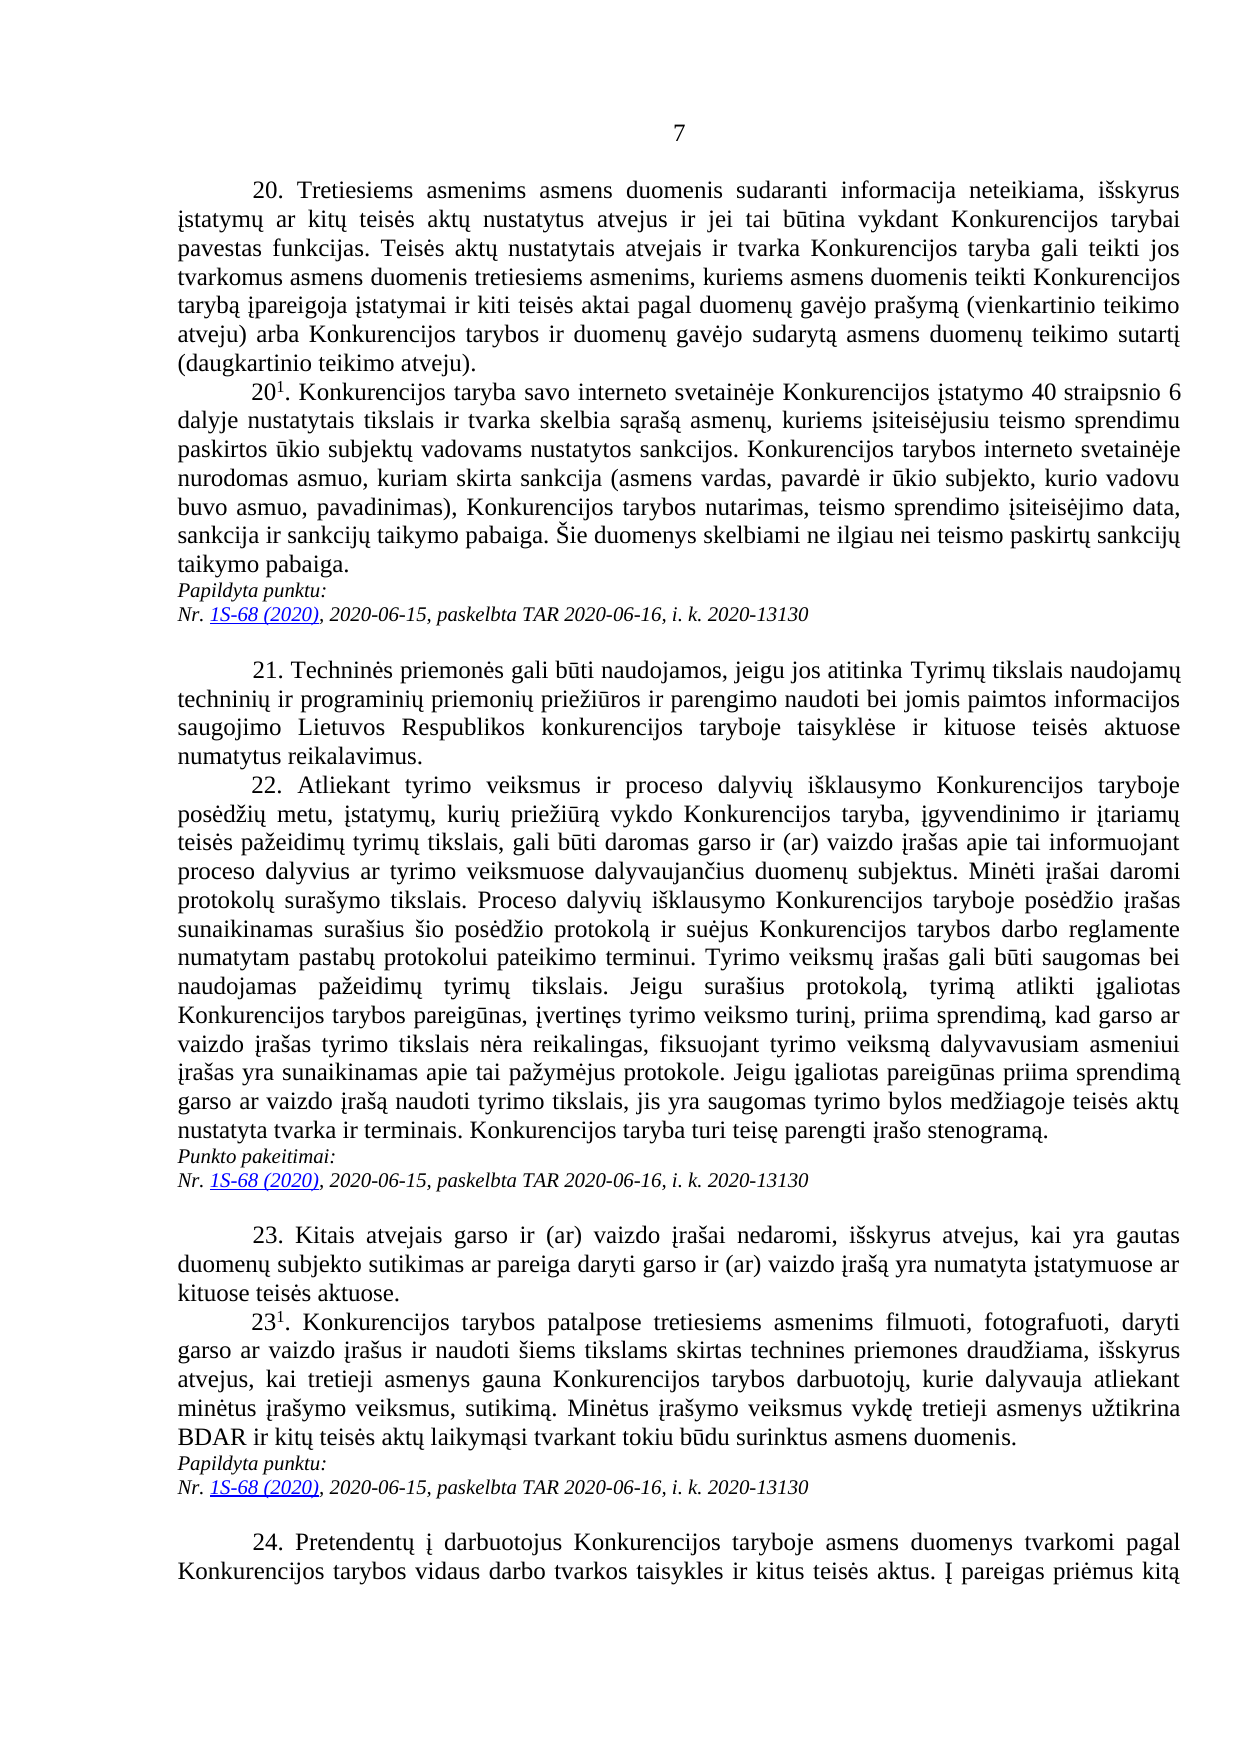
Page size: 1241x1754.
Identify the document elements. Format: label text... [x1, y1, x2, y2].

text 231. Konkurencijos tarybos patalpose tretiesiems asmenims filmuoti, fotografuoti, daryti garso ar vaizdo įrašus ir naudoti šiems tikslams skirtas technines priemones draudžiama, išskyrus atvejus, kai tretieji asmenys gauna Konkurencijos tarybos darbuotojų, kurie dalyvauja atliekant minėtus įrašymo veiksmus, sutikimą. Minėtus įrašymo veiksmus vykdę tretieji asmenys užtikrina BDAR ir kitų teisės aktų laikymąsi tvarkant tokiu būdu surinktus asmens duomenis. [177, 1307, 1181, 1451]
text 201. Konkurencijos taryba savo interneto svetainėje Konkurencijos įstatymo 40 straipsnio 6 dalyje nustatytais tikslais ir tvarka skelbia sąrašą asmenų, kuriems įsiteisėjusiu teismo sprendimu paskirtos ūkio subjektų vadovams nustatytos sankcijos. Konkurencijos tarybos interneto svetainėje nurodomas asmuo, kuriam skirta sankcija (asmens vardas, pavardė ir ūkio subjekto, kurio vadovu buvo asmuo, pavadinimas), Konkurencijos tarybos nutarimas, teismo sprendimo įsiteisėjimo data, sankcija ir sankcijų taikymo pabaiga. Šie duomenys skelbiami ne ilgiau nei teismo paskirtų sankcijų taikymo pabaiga. [177, 377, 1181, 578]
text Papildyta punktu: [177, 578, 1181, 602]
text Nr. 1S-68 (2020), 2020-06-15, paskelbta TAR 2020-06-16, i. k. 2020-13130 [177, 1475, 1181, 1499]
text 23. Kitais atvejais garso ir (ar) vaizdo įrašai nedaromi, išskyrus atvejus, kai yra gautas duomenų subjekto sutikimas ar pareiga daryti garso ir (ar) vaizdo įrašą yra numatyta įstatymuose ar kituose teisės aktuose. [177, 1221, 1181, 1307]
text Nr. 1S-68 (2020), 2020-06-15, paskelbta TAR 2020-06-16, i. k. 2020-13130 [177, 1168, 1181, 1192]
text Punkto pakeitimai: [177, 1144, 1181, 1168]
text 20. Tretiesiems asmenims asmens duomenis sudaranti informacija neteikiama, išskyrus įstatymų ar kitų teisės aktų nustatytus atvejus ir jei tai būtina vykdant Konkurencijos tarybai pavestas funkcijas. Teisės aktų nustatytais atvejais ir tvarka Konkurencijos taryba gali teikti jos tvarkomus asmens duomenis tretiesiems asmenims, kuriems asmens duomenis teikti Konkurencijos tarybą įpareigoja įstatymai ir kiti teisės aktai pagal duomenų gavėjo prašymą (vienkartinio teikimo atveju) arba Konkurencijos tarybos ir duomenų gavėjo sudarytą asmens duomenų teikimo sutartį (daugkartinio teikimo atveju). [177, 176, 1181, 377]
text 21. Techninės priemonės gali būti naudojamos, jeigu jos atitinka Tyrimų tikslais naudojamų techninių ir programinių priemonių priežiūros ir parengimo naudoti bei jomis paimtos informacijos saugojimo Lietuvos Respublikos konkurencijos taryboje taisyklėse ir kituose teisės aktuose numatytus reikalavimus. [177, 655, 1181, 770]
text 24. Pretendentų į darbuotojus Konkurencijos taryboje asmens duomenys tvarkomi pagal Konkurencijos tarybos vidaus darbo tvarkos taisykles ir kitus teisės aktus. Į pareigas priėmus kitą [177, 1527, 1181, 1585]
text Papildyta punktu: [177, 1451, 1181, 1475]
text 22. Atliekant tyrimo veiksmus ir proceso dalyvių išklausymo Konkurencijos taryboje posėdžių metu, įstatymų, kurių priežiūrą vykdo Konkurencijos taryba, įgyvendinimo ir įtariamų teisės pažeidimų tyrimų tikslais, gali būti daromas garso ir (ar) vaizdo įrašas apie tai informuojant proceso dalyvius ar tyrimo veiksmuose dalyvaujančius duomenų subjektus. Minėti įrašai daromi protokolų surašymo tikslais. Proceso dalyvių išklausymo Konkurencijos taryboje posėdžio įrašas sunaikinamas surašius šio posėdžio protokolą ir suėjus Konkurencijos tarybos darbo reglamente numatytam pastabų protokolui pateikimo terminui. Tyrimo veiksmų įrašas gali būti saugomas bei naudojamas pažeidimų tyrimų tikslais. Jeigu surašius protokolą, tyrimą atlikti įgaliotas Konkurencijos tarybos pareigūnas, įvertinęs tyrimo veiksmo turinį, priima sprendimą, kad garso ar vaizdo įrašas tyrimo tikslais nėra reikalingas, fiksuojant tyrimo veiksmą dalyvavusiam asmeniui įrašas yra sunaikinamas apie tai pažymėjus protokole. Jeigu įgaliotas pareigūnas priima sprendimą garso ar vaizdo įrašą naudoti tyrimo tikslais, jis yra saugomas tyrimo bylos medžiagoje teisės aktų nustatyta tvarka ir terminais. Konkurencijos taryba turi teisę parengti įrašo stenogramą. [177, 770, 1181, 1144]
text Nr. 1S-68 (2020), 2020-06-15, paskelbta TAR 2020-06-16, i. k. 2020-13130 [177, 602, 1181, 626]
